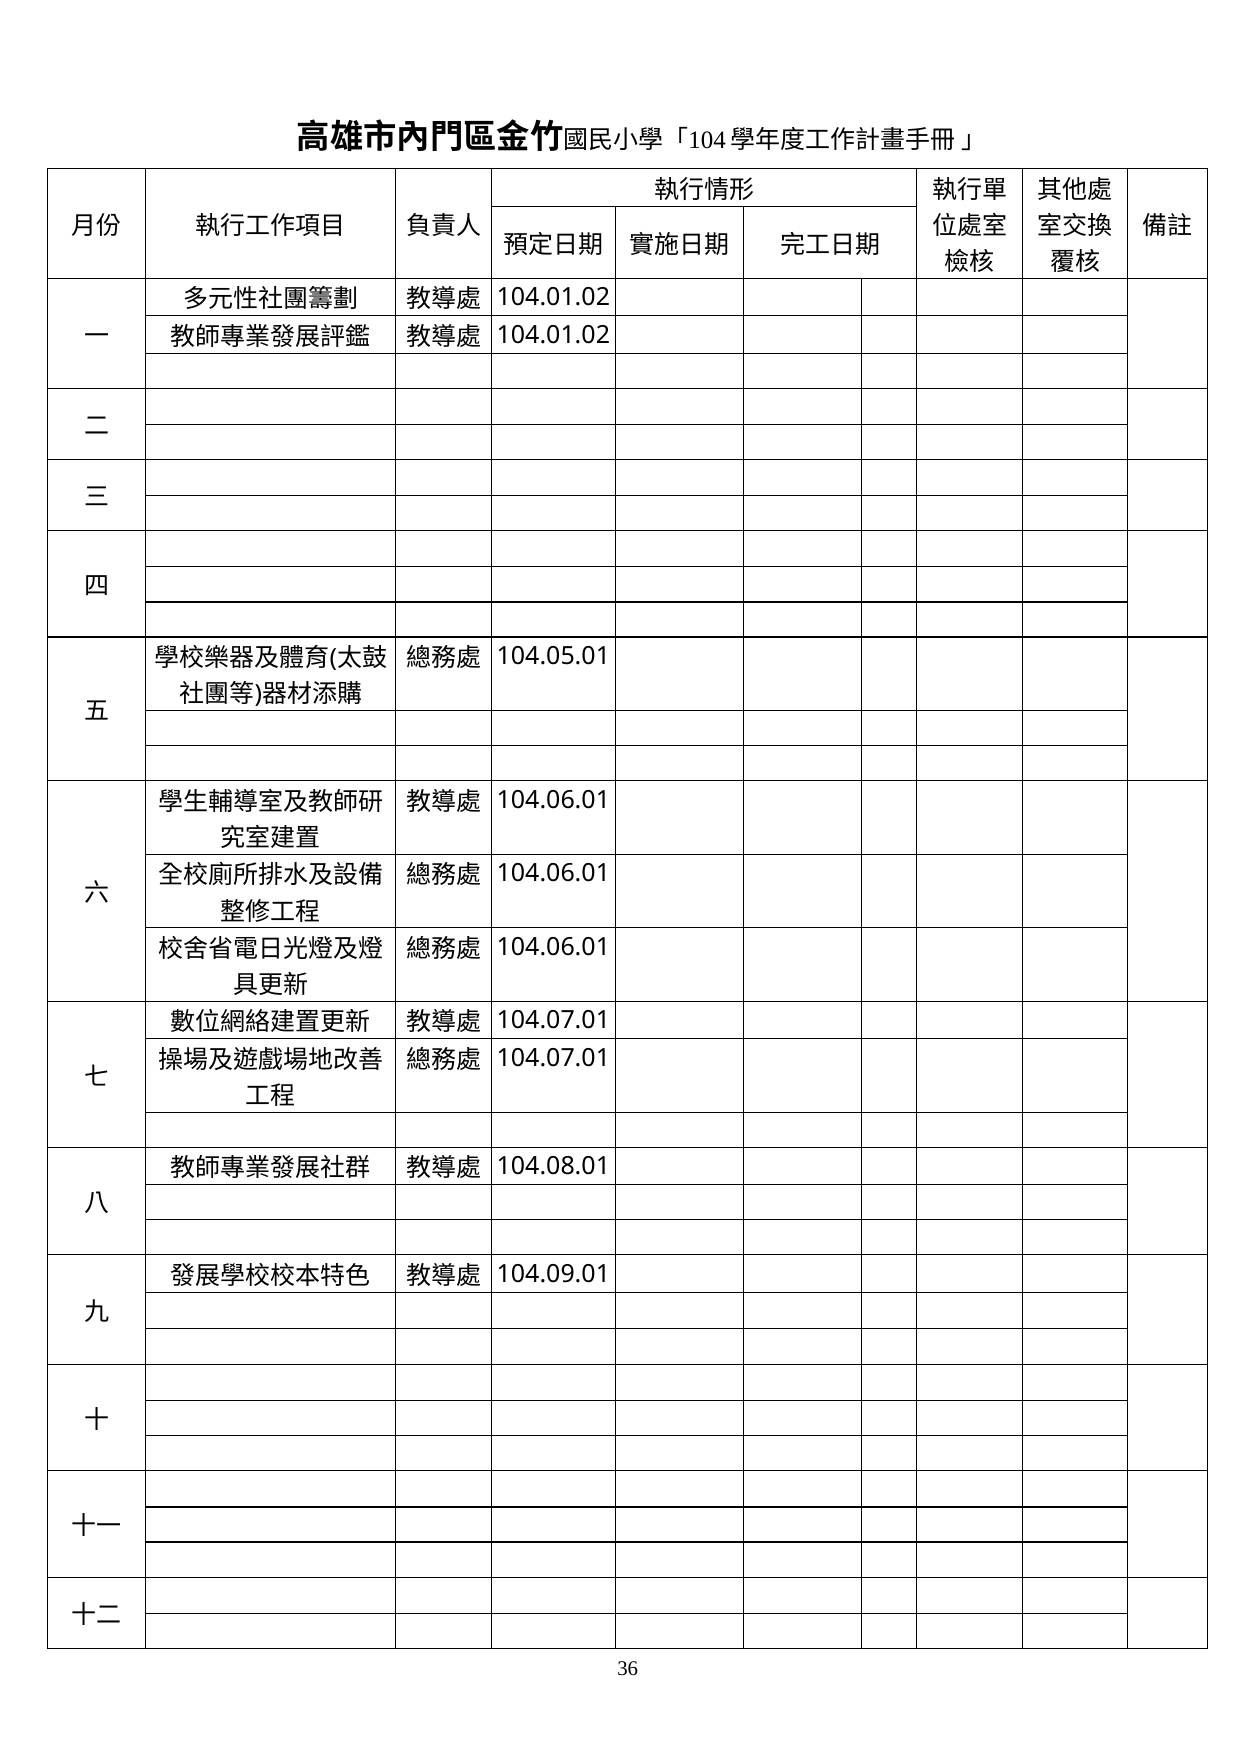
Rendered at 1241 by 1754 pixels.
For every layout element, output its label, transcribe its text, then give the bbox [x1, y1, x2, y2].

table_cell [1128, 1471, 1207, 1577]
table_cell [917, 1002, 1022, 1038]
table_cell [862, 1002, 916, 1038]
table_cell [492, 1220, 615, 1254]
table_cell [917, 1436, 1022, 1470]
table_cell [492, 567, 615, 601]
table_cell [616, 389, 743, 424]
table_cell [396, 1113, 491, 1147]
table_cell [616, 496, 743, 530]
table_cell [744, 1578, 861, 1613]
table_cell 十 [48, 1365, 145, 1470]
table_cell [1128, 460, 1207, 530]
table_cell 教師專業發展評鑑 [146, 316, 395, 352]
table_cell [492, 603, 615, 636]
table_cell [616, 1293, 743, 1328]
table_cell [146, 1471, 395, 1506]
table_cell [862, 1508, 916, 1541]
table_cell [744, 1543, 861, 1577]
table_cell [146, 1113, 395, 1147]
table_cell 教導處 [396, 316, 491, 352]
table_cell [744, 603, 861, 636]
table_cell [146, 1293, 395, 1328]
table_cell [862, 1185, 916, 1219]
table_cell [396, 389, 491, 424]
table_cell [744, 316, 861, 352]
table_header 備註 [1128, 169, 1207, 278]
table_cell [1023, 1401, 1127, 1435]
table_cell [862, 1329, 916, 1364]
table_cell 九 [48, 1255, 145, 1364]
table_cell [744, 1185, 861, 1219]
table_cell [862, 781, 916, 854]
table_cell 104.06.01 [492, 928, 615, 1001]
table_cell 四 [48, 531, 145, 636]
table_cell [744, 1293, 861, 1328]
table_cell [1023, 1039, 1127, 1112]
table_cell 校舍省電日光燈及燈具更新 [146, 928, 395, 1001]
table_cell [744, 354, 861, 388]
table_cell [862, 1543, 916, 1577]
table_cell 總務處 [396, 638, 491, 710]
table_cell [1023, 460, 1127, 495]
table_cell 多元性社團籌劃 [146, 279, 395, 315]
table_cell [744, 746, 861, 780]
table_cell 十二 [48, 1578, 145, 1648]
table_cell [1023, 855, 1127, 927]
table_cell [1023, 1508, 1127, 1541]
table_cell [396, 496, 491, 530]
table_cell 教導處 [396, 279, 491, 315]
table_cell [862, 1039, 916, 1112]
table_cell [146, 1329, 395, 1364]
table_cell [744, 1401, 861, 1435]
table_cell [146, 496, 395, 530]
table_cell [146, 1185, 395, 1219]
table_cell [744, 1365, 861, 1400]
table_cell [492, 354, 615, 388]
table_cell [492, 1436, 615, 1470]
table_cell [396, 1614, 491, 1648]
table_cell [862, 389, 916, 424]
table_cell [744, 711, 861, 745]
table_cell [744, 1220, 861, 1254]
table_cell [917, 1508, 1022, 1541]
table_cell [744, 1113, 861, 1147]
table_cell 104.09.01 [492, 1255, 615, 1292]
table_cell [492, 1185, 615, 1219]
table_cell [146, 531, 395, 566]
table_cell 學生輔導室及教師研究室建置 [146, 781, 395, 854]
table_cell [1128, 389, 1207, 459]
table_cell [917, 1401, 1022, 1435]
table_cell [917, 1614, 1022, 1648]
table_cell [492, 531, 615, 566]
table_cell [744, 567, 861, 601]
table_cell 全校廁所排水及設備整修工程 [146, 855, 395, 927]
table_cell [146, 425, 395, 459]
table_cell [862, 1401, 916, 1435]
table_cell [396, 567, 491, 601]
table_cell [492, 746, 615, 780]
table_cell [396, 425, 491, 459]
table_cell [1023, 1329, 1127, 1364]
table_cell [146, 1543, 395, 1577]
table_cell [1023, 531, 1127, 566]
table_cell [862, 567, 916, 601]
table_cell [1023, 711, 1127, 745]
table_cell [917, 496, 1022, 530]
table_cell [862, 425, 916, 459]
table_cell [492, 1471, 615, 1506]
table_cell [917, 460, 1022, 495]
table_cell [744, 496, 861, 530]
table_cell [862, 531, 916, 566]
table_cell [1023, 1293, 1127, 1328]
table_header 其他處室交換覆核 [1023, 169, 1127, 278]
table_cell [146, 1401, 395, 1435]
table_cell [616, 855, 743, 927]
table_cell [616, 1185, 743, 1219]
table_cell [744, 1436, 861, 1470]
table_cell [1023, 1614, 1127, 1648]
table_cell [862, 1365, 916, 1400]
table_cell [744, 855, 861, 927]
table_cell [744, 1148, 861, 1184]
table_cell [492, 496, 615, 530]
table_cell 完工日期 [744, 207, 916, 278]
table_cell [1023, 1220, 1127, 1254]
table_cell [146, 746, 395, 780]
table_cell [1023, 1365, 1127, 1400]
table_cell [616, 603, 743, 636]
table_cell [862, 1471, 916, 1506]
table_cell [616, 1508, 743, 1541]
table_cell [492, 389, 615, 424]
table_cell 104.07.01 [492, 1039, 615, 1112]
table_cell [1128, 1365, 1207, 1470]
table_cell [146, 1220, 395, 1254]
table_header 負責人 [396, 169, 491, 278]
table_cell 發展學校校本特色 [146, 1255, 395, 1292]
table_cell [146, 567, 395, 601]
table_cell [1023, 638, 1127, 710]
table_cell [1023, 603, 1127, 636]
table_cell [616, 460, 743, 495]
table_cell [917, 1255, 1022, 1292]
table_cell [146, 460, 395, 495]
table_cell [146, 1508, 395, 1541]
table_cell [917, 638, 1022, 710]
table_cell 數位網絡建置更新 [146, 1002, 395, 1038]
table_cell [744, 638, 861, 710]
table_cell [396, 1220, 491, 1254]
table_cell [616, 1329, 743, 1364]
table_cell [616, 1255, 743, 1292]
table_cell [616, 279, 743, 315]
table_cell [1128, 531, 1207, 636]
table_cell [862, 1113, 916, 1147]
table_cell [1023, 781, 1127, 854]
table_cell [616, 711, 743, 745]
table_cell [744, 1508, 861, 1541]
table_cell [744, 1039, 861, 1112]
table_cell [862, 279, 916, 315]
table_cell 教導處 [396, 1002, 491, 1038]
table_cell [396, 1293, 491, 1328]
table_cell [862, 855, 916, 927]
table_cell [862, 354, 916, 388]
table_cell [1023, 746, 1127, 780]
table_cell [862, 928, 916, 1001]
table_cell [862, 460, 916, 495]
table_cell [1023, 1185, 1127, 1219]
table_cell [862, 1436, 916, 1470]
table_cell [1023, 1255, 1127, 1292]
table_cell [917, 531, 1022, 566]
table_cell [917, 1113, 1022, 1147]
table_cell [492, 1401, 615, 1435]
text 高雄市內門區金竹國民小學「104學年度工作計畫手冊 」 [118, 118, 1164, 156]
table_cell [396, 460, 491, 495]
table_cell [917, 603, 1022, 636]
table_cell [1023, 1543, 1127, 1577]
table_cell [917, 1185, 1022, 1219]
table_cell [396, 603, 491, 636]
table_cell [1128, 1255, 1207, 1364]
table_cell [862, 746, 916, 780]
table_cell 操場及遊戲場地改善工程 [146, 1039, 395, 1112]
table_cell [1023, 1436, 1127, 1470]
table_cell [917, 855, 1022, 927]
table_cell [862, 603, 916, 636]
table_cell [616, 1543, 743, 1577]
table_cell [1023, 567, 1127, 601]
table_cell [1023, 1002, 1127, 1038]
table_cell [396, 1365, 491, 1400]
table_cell [396, 1578, 491, 1613]
table_cell 104.06.01 [492, 781, 615, 854]
table_cell [146, 603, 395, 636]
table_cell [146, 354, 395, 388]
table_cell [744, 1329, 861, 1364]
table_cell [862, 1578, 916, 1613]
table_cell [1128, 638, 1207, 780]
table_cell [744, 1002, 861, 1038]
table_cell [862, 496, 916, 530]
table_cell 104.01.02 [492, 316, 615, 352]
table_cell [917, 1148, 1022, 1184]
table_cell [492, 1113, 615, 1147]
table_cell [146, 1365, 395, 1400]
table_cell [616, 1436, 743, 1470]
table_cell [1023, 1113, 1127, 1147]
table_cell 二 [48, 389, 145, 459]
table_cell [1023, 1471, 1127, 1506]
table_cell 十一 [48, 1471, 145, 1577]
table_cell [616, 316, 743, 352]
table_cell 七 [48, 1002, 145, 1147]
table_cell [917, 1220, 1022, 1254]
table_cell [917, 746, 1022, 780]
table_cell [396, 1508, 491, 1541]
table_cell [917, 711, 1022, 745]
table_cell [917, 1578, 1022, 1613]
table_cell [396, 1185, 491, 1219]
table_cell [1128, 1148, 1207, 1254]
table_cell 實施日期 [616, 207, 743, 278]
table_cell [917, 1039, 1022, 1112]
table_cell [396, 746, 491, 780]
table_cell [744, 279, 861, 315]
table_cell [1023, 389, 1127, 424]
table_cell [744, 928, 861, 1001]
table_cell [1023, 354, 1127, 388]
table_cell 教師專業發展社群 [146, 1148, 395, 1184]
table_cell [396, 354, 491, 388]
table_cell [1128, 279, 1207, 388]
table_cell [492, 1329, 615, 1364]
table_cell 104.08.01 [492, 1148, 615, 1184]
table_cell [492, 1578, 615, 1613]
table_cell [862, 1293, 916, 1328]
table_cell [616, 746, 743, 780]
table_cell [1023, 425, 1127, 459]
table_cell 104.01.02 [492, 279, 615, 315]
table_cell 教導處 [396, 781, 491, 854]
table_cell [1023, 496, 1127, 530]
table_cell 八 [48, 1148, 145, 1254]
table_cell [862, 1614, 916, 1648]
table_cell [616, 1039, 743, 1112]
table_cell [146, 1578, 395, 1613]
table_header 執行情形 [492, 169, 916, 206]
table_cell 104.05.01 [492, 638, 615, 710]
table_cell [492, 1614, 615, 1648]
table_cell [744, 1471, 861, 1506]
table_cell [917, 1543, 1022, 1577]
table_cell [616, 1220, 743, 1254]
table_cell [862, 1255, 916, 1292]
table_cell [1023, 928, 1127, 1001]
table_cell [146, 389, 395, 424]
table_cell 總務處 [396, 928, 491, 1001]
table_cell [744, 425, 861, 459]
table_cell [1128, 1002, 1207, 1147]
table_header 執行工作項目 [146, 169, 395, 278]
table_cell [744, 781, 861, 854]
table_cell 五 [48, 638, 145, 780]
table_cell [616, 531, 743, 566]
table_cell [146, 1436, 395, 1470]
table_cell [616, 781, 743, 854]
table_cell [917, 1471, 1022, 1506]
table_cell [862, 316, 916, 352]
table_cell [146, 711, 395, 745]
table_cell 六 [48, 781, 145, 1001]
table_cell [396, 1329, 491, 1364]
table_cell 一 [48, 279, 145, 388]
table_cell [616, 1401, 743, 1435]
table_cell [917, 354, 1022, 388]
table_cell [917, 1329, 1022, 1364]
table_cell 總務處 [396, 855, 491, 927]
table_cell 預定日期 [492, 207, 615, 278]
table_cell [917, 316, 1022, 352]
table_cell [1023, 1578, 1127, 1613]
table_cell [616, 1148, 743, 1184]
table_cell [616, 425, 743, 459]
table_cell [917, 781, 1022, 854]
table_cell 總務處 [396, 1039, 491, 1112]
table_cell [744, 1614, 861, 1648]
table_cell [917, 928, 1022, 1001]
table_cell [744, 389, 861, 424]
table_cell [396, 711, 491, 745]
table_cell [1023, 1148, 1127, 1184]
table_cell 104.07.01 [492, 1002, 615, 1038]
table_cell [396, 1471, 491, 1506]
table_cell 104.06.01 [492, 855, 615, 927]
table_cell [492, 1293, 615, 1328]
table_cell [744, 531, 861, 566]
table_cell [616, 567, 743, 601]
table_cell [396, 531, 491, 566]
table_cell [616, 1002, 743, 1038]
table_cell [492, 1365, 615, 1400]
table_cell 教導處 [396, 1255, 491, 1292]
table_cell 三 [48, 460, 145, 530]
table_cell [917, 425, 1022, 459]
table_cell [917, 567, 1022, 601]
table_cell [1023, 279, 1127, 315]
table_cell [616, 1113, 743, 1147]
table_cell [146, 1614, 395, 1648]
table_cell [492, 425, 615, 459]
table_cell [492, 1543, 615, 1577]
table_cell [917, 1293, 1022, 1328]
table_cell [1128, 1578, 1207, 1648]
table_cell [616, 638, 743, 710]
table_cell [616, 1614, 743, 1648]
table_cell [1023, 316, 1127, 352]
table_cell [862, 1220, 916, 1254]
table_cell [616, 354, 743, 388]
table_cell [492, 711, 615, 745]
table_cell [492, 460, 615, 495]
table_cell [396, 1436, 491, 1470]
table_cell [1128, 781, 1207, 1001]
table_cell [616, 1578, 743, 1613]
table_cell 教導處 [396, 1148, 491, 1184]
table_cell [917, 279, 1022, 315]
table_cell [917, 389, 1022, 424]
table_cell [862, 1148, 916, 1184]
table_cell [396, 1543, 491, 1577]
table_cell [492, 1508, 615, 1541]
table_cell 學校樂器及體育(太鼓社團等)器材添購 [146, 638, 395, 710]
table_cell [396, 1401, 491, 1435]
table_cell [616, 1471, 743, 1506]
table_cell [744, 1255, 861, 1292]
table_header 月份 [48, 169, 145, 278]
table_cell [616, 928, 743, 1001]
table_cell [744, 460, 861, 495]
table_header 執行單位處室檢核 [917, 169, 1022, 278]
table_cell [862, 711, 916, 745]
table_cell [862, 638, 916, 710]
table_cell [917, 1365, 1022, 1400]
table_cell [616, 1365, 743, 1400]
